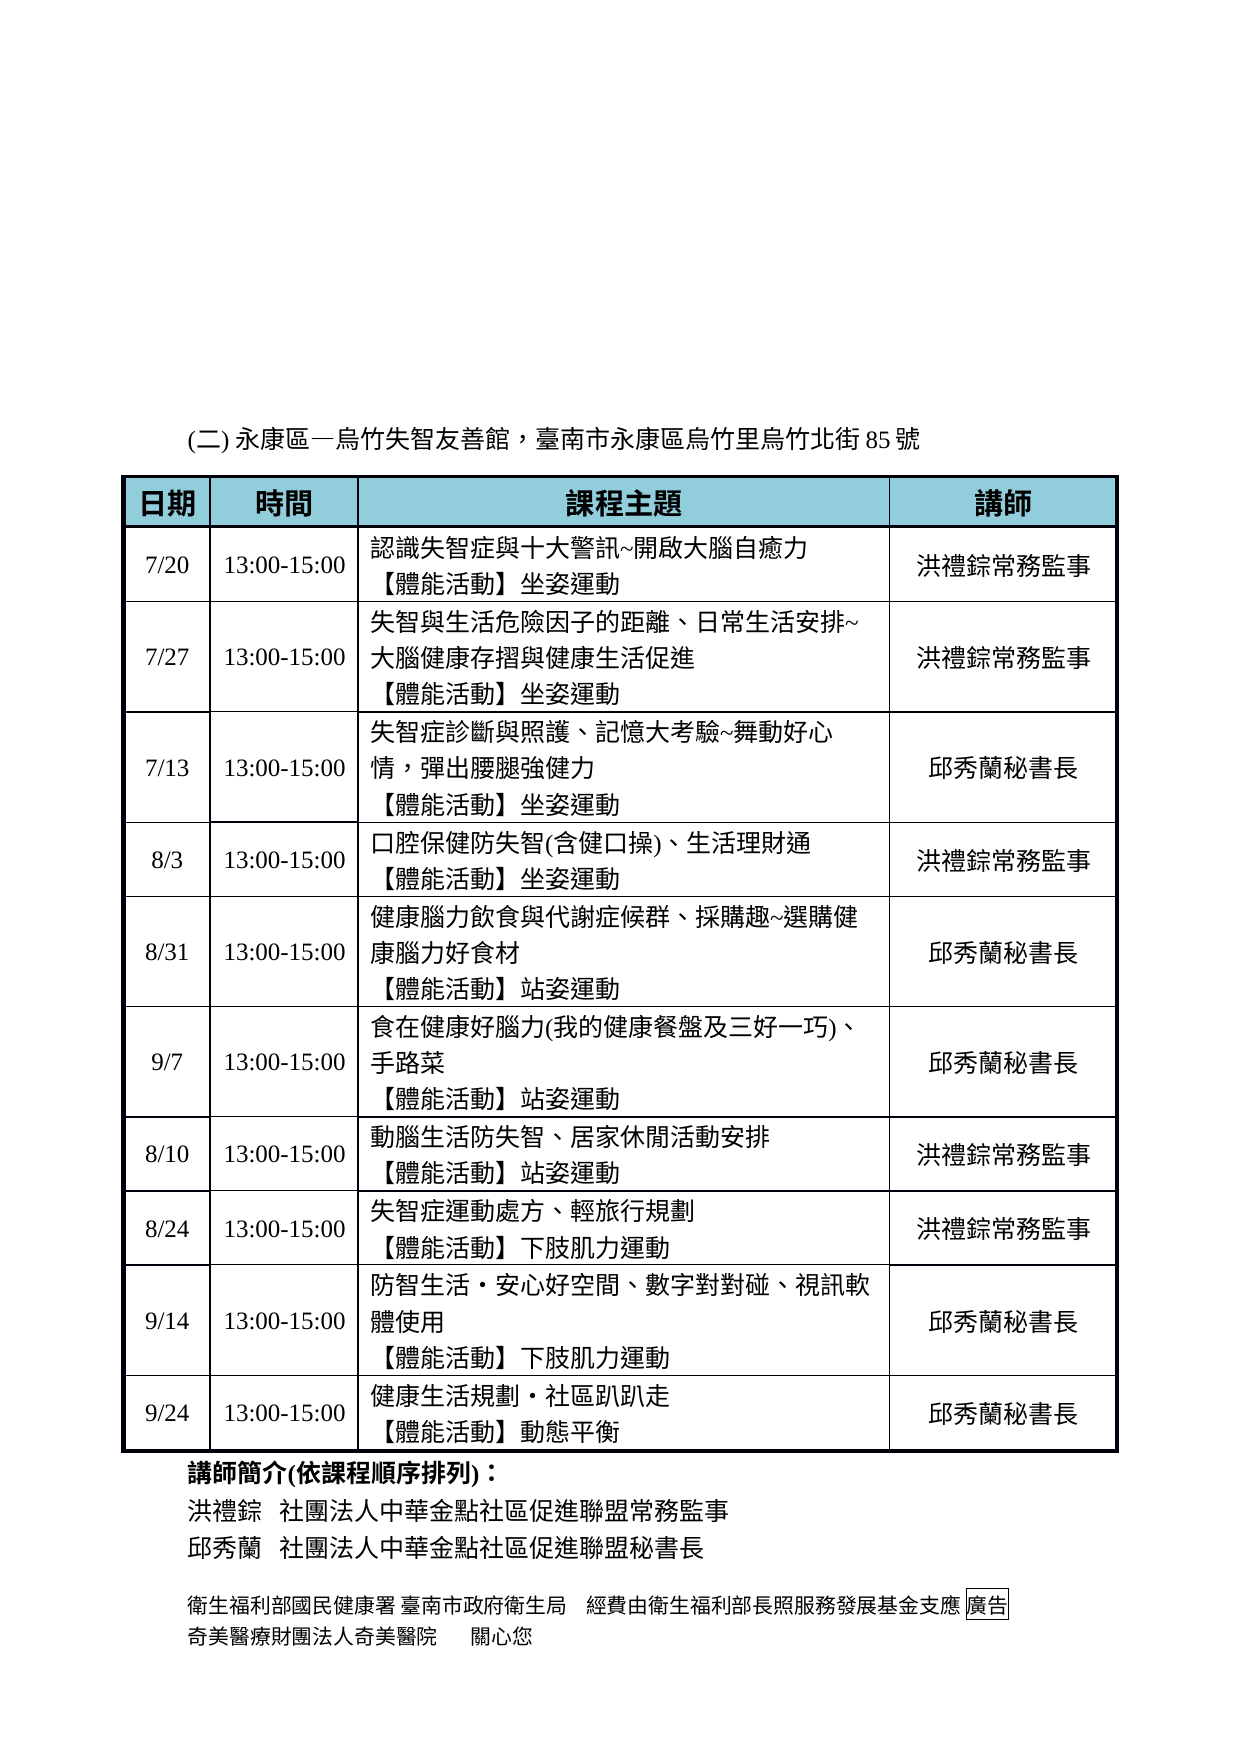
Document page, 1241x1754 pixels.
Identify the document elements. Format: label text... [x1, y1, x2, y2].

table_cell 13:00-15:00 [211, 1265, 357, 1374]
table_cell 洪禮錝常務監事 [890, 528, 1115, 601]
table_cell 7/20 [126, 528, 209, 601]
table_header 時間 [211, 478, 357, 525]
table_cell 口腔保健防失智(含健口操)、生活理財通 【體能活動】坐姿運動 [359, 823, 889, 896]
table_cell 7/13 [126, 713, 209, 821]
table_cell 食在健康好腦力(我的健康餐盤及三好一巧)、手路菜 【體能活動】站姿運動 [359, 1007, 889, 1116]
table_cell 認識失智症與十大警訊~開啟大腦自癒力 【體能活動】坐姿運動 [359, 528, 889, 601]
table_cell 失智與生活危險因子的距離、日常生活安排~大腦健康存摺與健康生活促進 【體能活動】坐姿運動 [359, 602, 889, 711]
table_cell 邱秀蘭秘書長 [890, 1376, 1115, 1449]
table_cell 洪禮錝常務監事 [890, 602, 1115, 711]
table_cell 洪禮錝常務監事 [890, 823, 1115, 896]
text (二) 永康區—烏竹失智友善館，臺南市永康區烏竹里烏竹北街85號 [187, 419, 1053, 457]
table_cell 邱秀蘭秘書長 [890, 897, 1115, 1006]
table_cell 健康生活規劃•社區趴趴走 【體能活動】動態平衡 [359, 1376, 889, 1449]
table_cell 13:00-15:00 [211, 528, 357, 601]
table_header 課程主題 [359, 478, 889, 525]
table_header 日期 [126, 478, 209, 525]
text 講師簡介(依課程順序排列)： [187, 1453, 1053, 1491]
table_cell 動腦生活防失智、居家休閒活動安排 【體能活動】站姿運動 [359, 1118, 889, 1190]
table_cell 9/24 [126, 1376, 209, 1449]
table_cell 失智症運動處方、輕旅行規劃 【體能活動】下肢肌力運動 [359, 1192, 889, 1264]
table_cell 13:00-15:00 [211, 1117, 357, 1190]
table_cell 健康腦力飲食與代謝症候群、採購趣~選購健康腦力好食材 【體能活動】站姿運動 [359, 897, 889, 1006]
table_cell 邱秀蘭秘書長 [890, 1266, 1115, 1374]
table_cell 邱秀蘭秘書長 [890, 1007, 1115, 1116]
table_cell 7/27 [126, 602, 209, 711]
table_cell 13:00-15:00 [211, 823, 357, 896]
table_cell 13:00-15:00 [211, 897, 357, 1006]
table_cell 13:00-15:00 [211, 1191, 357, 1264]
table_cell 8/24 [126, 1192, 209, 1264]
table_cell 防智生活•安心好空間、數字對對碰、視訊軟體使用 【體能活動】下肢肌力運動 [359, 1265, 889, 1374]
table_header 講師 [890, 478, 1115, 525]
table_cell 13:00-15:00 [211, 1007, 357, 1116]
table_cell 13:00-15:00 [211, 602, 357, 711]
table_cell 失智症診斷與照護、記憶大考驗~舞動好心情，彈出腰腿強健力 【體能活動】坐姿運動 [359, 713, 889, 821]
text 洪禮錝 社團法人中華金點社區促進聯盟常務監事 [187, 1491, 1053, 1528]
table_cell 9/14 [126, 1266, 209, 1374]
table_cell 8/10 [126, 1118, 209, 1190]
table_cell 8/3 [126, 823, 209, 896]
text 邱秀蘭 社團法人中華金點社區促進聯盟秘書長 [187, 1528, 1053, 1566]
table_cell 13:00-15:00 [211, 712, 357, 821]
table_cell 洪禮錝常務監事 [890, 1192, 1115, 1264]
table_cell 8/31 [126, 897, 209, 1006]
table_cell 洪禮錝常務監事 [890, 1118, 1115, 1190]
table_cell 9/7 [126, 1007, 209, 1116]
table_cell 13:00-15:00 [211, 1376, 357, 1449]
table_cell 邱秀蘭秘書長 [890, 713, 1115, 821]
